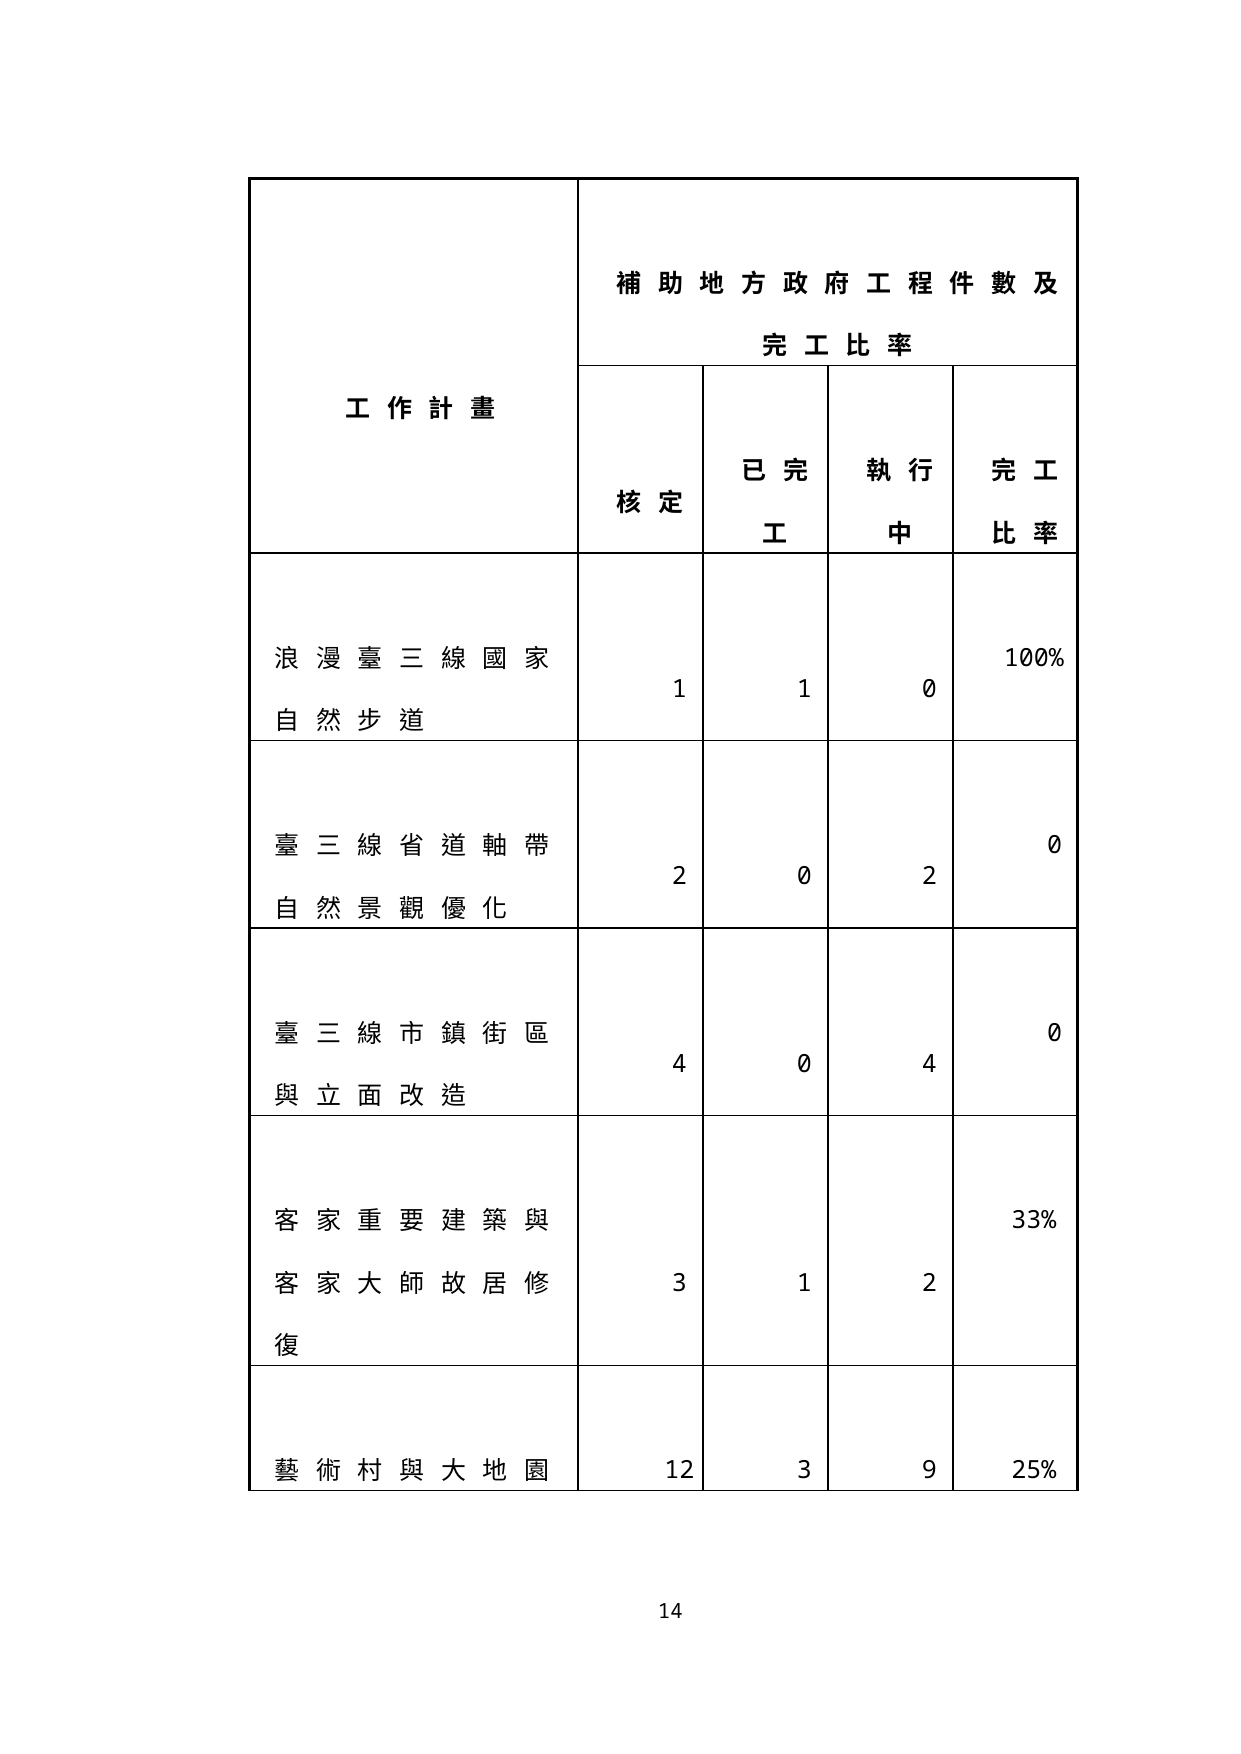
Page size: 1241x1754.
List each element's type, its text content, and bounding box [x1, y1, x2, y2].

table_cell 3 [579, 1116, 702, 1365]
table_cell 0 [704, 929, 827, 1115]
table_cell 完工比率 [954, 366, 1076, 552]
table_cell 執行中 [829, 366, 952, 552]
table_cell 核定 [579, 366, 702, 552]
table_cell 0 [954, 741, 1076, 927]
table_cell 2 [579, 741, 702, 927]
table_header 工作計畫 [251, 180, 577, 552]
table_cell 4 [579, 929, 702, 1115]
table_cell 臺三線市鎮街區與立面改造 [251, 929, 577, 1115]
table_cell 客家重要建築與客家大師故居修復 [251, 1116, 577, 1365]
table_cell 100% [954, 554, 1076, 740]
table_cell 25% [954, 1366, 1076, 1490]
table_cell 1 [704, 554, 827, 740]
table_cell 3 [704, 1366, 827, 1490]
table_cell 4 [829, 929, 952, 1115]
table_cell 0 [704, 741, 827, 927]
table_cell 浪漫臺三線國家自然步道 [251, 554, 577, 740]
table_cell 1 [579, 554, 702, 740]
table_cell 12 [579, 1366, 702, 1490]
table_cell 1 [704, 1116, 827, 1365]
table_header 補助地方政府工程件數及完工比率 [579, 180, 1076, 365]
table_cell 0 [954, 929, 1076, 1115]
table_cell 9 [829, 1366, 952, 1490]
table_cell 2 [829, 1116, 952, 1365]
table_cell 臺三線省道軸帶自然景觀優化 [251, 741, 577, 927]
table_cell 藝術村與大地園 [251, 1366, 577, 1490]
table_cell 0 [829, 554, 952, 740]
table_cell 2 [829, 741, 952, 927]
table_cell 已完工 [704, 366, 827, 552]
table_cell 33% [954, 1116, 1076, 1365]
